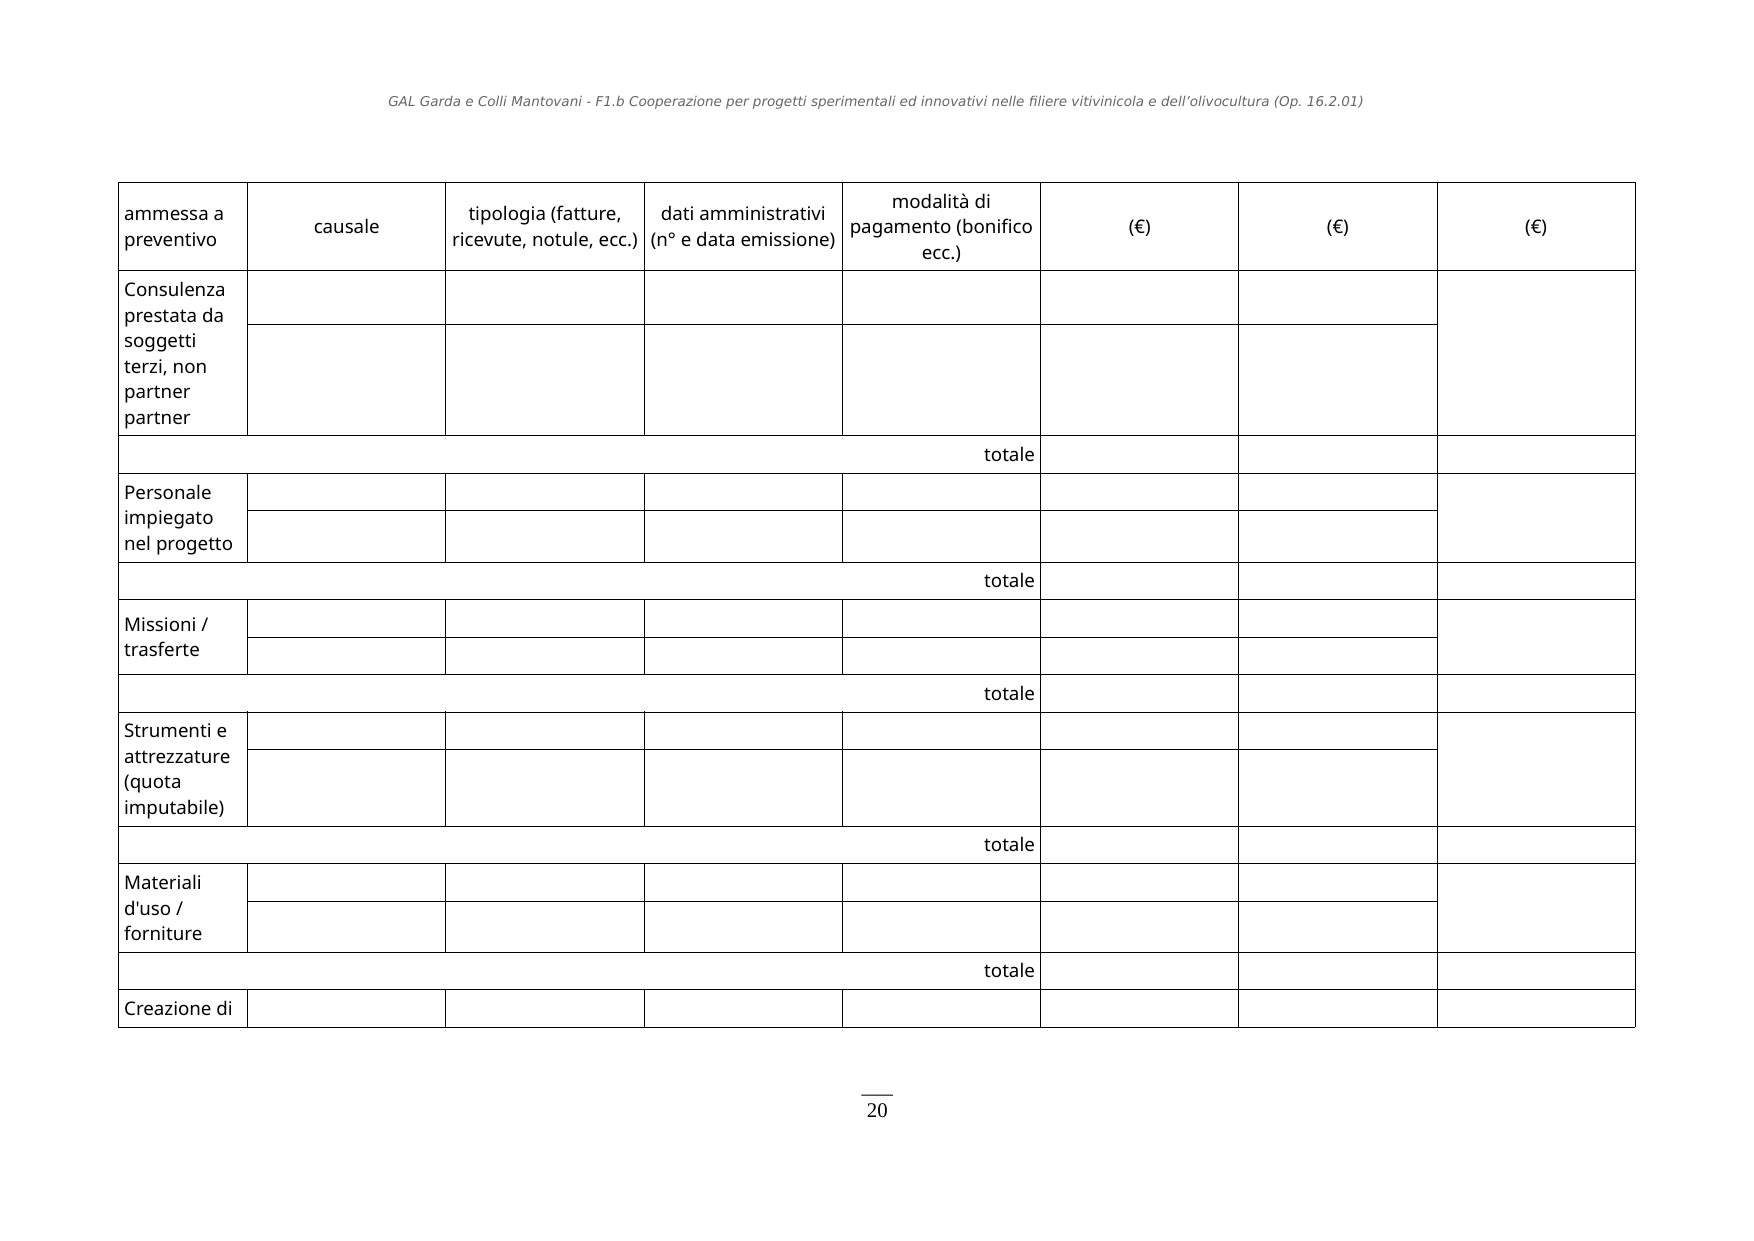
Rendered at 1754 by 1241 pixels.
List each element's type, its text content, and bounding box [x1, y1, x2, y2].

table_cell totale [119, 953, 1040, 989]
table_cell [645, 271, 842, 323]
table_cell tipologia (fatture, ricevute, notule, ecc.) [446, 183, 644, 270]
table_cell [645, 990, 842, 1027]
table_cell Materiali d'uso / forniture [119, 864, 247, 952]
table_cell [843, 271, 1040, 323]
table_cell [1041, 953, 1238, 989]
table_cell [1041, 563, 1238, 599]
table_cell [843, 990, 1040, 1027]
table_cell [1239, 713, 1437, 749]
table_cell [1239, 600, 1437, 636]
table_cell [1239, 675, 1437, 711]
table_cell [645, 600, 842, 636]
table_cell [843, 638, 1040, 674]
table_cell [843, 600, 1040, 636]
table_cell [1438, 675, 1635, 711]
table_cell [446, 600, 644, 636]
table_cell [1438, 713, 1635, 826]
table_cell (€) [1041, 183, 1238, 270]
table_cell [1239, 750, 1437, 826]
table_cell [1239, 474, 1437, 510]
table_cell [446, 271, 644, 323]
table_cell [1438, 953, 1635, 989]
table_cell totale [119, 563, 1040, 599]
table_cell [1239, 436, 1437, 473]
table_cell [1438, 864, 1635, 952]
table_cell Personale impiegato nel progetto [119, 474, 247, 561]
table_cell [645, 474, 842, 510]
table_cell [446, 750, 644, 826]
table_cell [645, 902, 842, 952]
table_cell [843, 474, 1040, 510]
table_cell [248, 713, 445, 749]
table_cell [446, 474, 644, 510]
table_cell [248, 474, 445, 510]
table_cell [1041, 990, 1238, 1027]
table_cell [1041, 713, 1238, 749]
table_cell [1041, 675, 1238, 711]
table_cell [1041, 600, 1238, 636]
table_cell [1041, 325, 1238, 435]
table_cell [843, 750, 1040, 826]
table_cell [843, 864, 1040, 901]
table_cell [446, 902, 644, 952]
table_cell totale [119, 675, 1040, 711]
table_cell [1041, 436, 1238, 473]
table_cell totale [119, 436, 1040, 473]
table_cell [446, 511, 644, 561]
table_cell [645, 638, 842, 674]
table_cell [248, 750, 445, 826]
table_cell [1041, 864, 1238, 901]
table_cell [843, 511, 1040, 561]
table_cell [248, 990, 445, 1027]
table_cell (€) [1438, 183, 1635, 270]
table_cell [248, 325, 445, 435]
table_cell [1438, 827, 1635, 863]
table_cell [1041, 638, 1238, 674]
table_cell [248, 864, 445, 901]
table_cell [1239, 953, 1437, 989]
table_cell [1041, 474, 1238, 510]
table_cell [1041, 902, 1238, 952]
table_cell [1041, 511, 1238, 561]
table_cell [248, 511, 445, 561]
table_cell [645, 750, 842, 826]
table_cell [1438, 474, 1635, 561]
table_cell [843, 713, 1040, 749]
table_cell [1239, 827, 1437, 863]
table_cell [248, 271, 445, 323]
table_cell Strumenti e attrezzature (quota imputabile) [119, 713, 247, 826]
table_cell [1041, 271, 1238, 323]
table_cell [843, 325, 1040, 435]
table_cell Creazione di [119, 990, 247, 1027]
table_cell [446, 864, 644, 901]
table_header ammessa a preventivo [119, 183, 247, 270]
table_cell [248, 902, 445, 952]
table_cell causale [248, 183, 445, 270]
table_cell [446, 713, 644, 749]
table_cell [248, 600, 445, 636]
table_cell Consulenza prestata da soggetti terzi, non partner partner [119, 271, 247, 435]
table_cell [1438, 563, 1635, 599]
table_cell [446, 325, 644, 435]
table_cell [843, 902, 1040, 952]
table_cell totale [119, 827, 1040, 863]
table_cell [446, 638, 644, 674]
table_cell dati amministrativi (n° e data emissione) [645, 183, 842, 270]
table_cell [1239, 511, 1437, 561]
table_cell [1239, 563, 1437, 599]
table_cell [1438, 271, 1635, 435]
table_cell [1438, 436, 1635, 473]
table_cell [645, 864, 842, 901]
table_cell [1041, 750, 1238, 826]
table_cell [1239, 990, 1437, 1027]
table_cell [1239, 902, 1437, 952]
table_cell [1239, 638, 1437, 674]
table_cell [248, 638, 445, 674]
table_cell [1438, 600, 1635, 674]
table_cell (€) [1239, 183, 1437, 270]
table_cell [645, 511, 842, 561]
table_cell modalità di pagamento (bonifico ecc.) [843, 183, 1040, 270]
table_cell [645, 713, 842, 749]
table_cell [1041, 827, 1238, 863]
table_cell [645, 325, 842, 435]
table_cell [1239, 864, 1437, 901]
table_cell Missioni / trasferte [119, 600, 247, 674]
table_cell [1239, 325, 1437, 435]
table_cell [1239, 271, 1437, 323]
table_cell [446, 990, 644, 1027]
table_cell [1438, 990, 1635, 1027]
